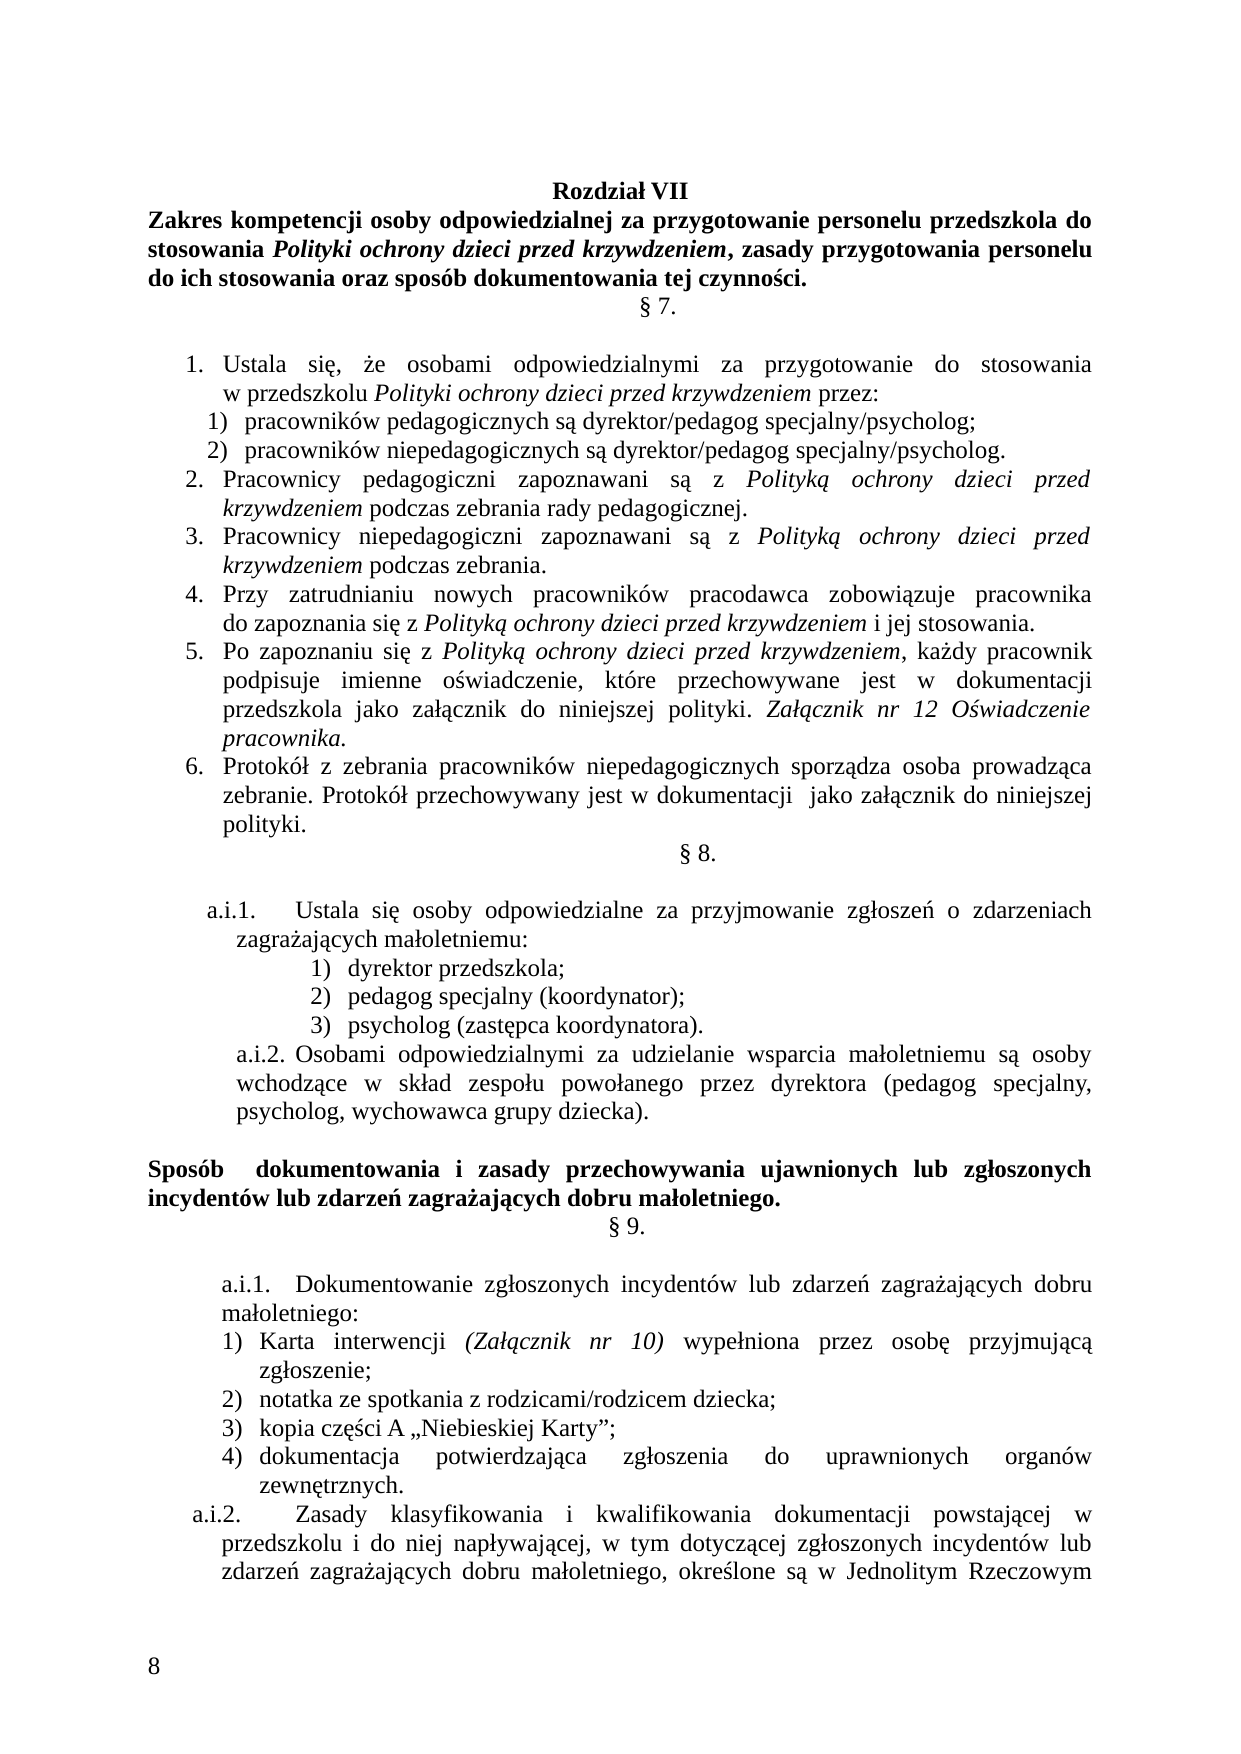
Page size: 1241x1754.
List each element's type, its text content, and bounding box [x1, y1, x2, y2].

list pracowników pedagogicznych są dyrektor/pedagog specjalny/psycholog; [207, 406, 1093, 435]
list Karta interwencji (Załącznik nr 10) wypełniona przez osobę przyjmującą zgłoszenie; [222, 1326, 1093, 1384]
text § 9. [333, 1211, 1093, 1240]
list Protokół z zebrania pracowników niepedagogicznych sporządza osoba prowadząca zebranie. Protokół przechowywany jest w dokumentacji jako załącznik do niniejszej polityki. [185, 751, 1093, 838]
list dokumentacja potwierdzająca zgłoszenia do uprawnionych organów zewnętrznych. [222, 1441, 1093, 1499]
list psycholog (zastępca koordynatora). [310, 1010, 1093, 1039]
list Ustala się osoby odpowiedzialne za przyjmowanie zgłoszeń o zdarzeniach zagrażających małoletniemu: [207, 895, 1093, 953]
list Po zapoznaniu się z Polityką ochrony dzieci przed krzywdzeniem, każdy pracownik podpisuje imienne oświadczenie, które przechowywane jest w dokumentacji przedszkola jako załącznik do niniejszej polityki. Załącznik nr 12 Oświadczenie pracownika. [185, 636, 1093, 751]
list § 8. [223, 838, 1093, 866]
text Sposób dokumentowania i zasady przechowywania ujawnionych lub zgłoszonych incydentów lub zdarzeń zagrażających dobru małoletniego. [148, 1154, 1093, 1211]
list Pracownicy niepedagogiczni zapoznawani są z Polityką ochrony dzieci przed krzywdzeniem podczas zebrania. [185, 521, 1093, 579]
text Rozdział VII [148, 176, 1093, 205]
list kopia części A „Niebieskiej Karty”; [222, 1413, 1093, 1441]
list pracowników niepedagogicznych są dyrektor/pedagog specjalny/psycholog. [207, 435, 1093, 464]
list Zasady klasyfikowania i kwalifikowania dokumentacji powstającej w przedszkolu i do niej napływającej, w tym dotyczącej zgłoszonych incydentów lub zdarzeń zagrażających dobru małoletniego, określone są w Jednolitym Rzeczowym [192, 1499, 1093, 1585]
list Osobami odpowiedzialnymi za udzielanie wsparcia małoletniemu są osoby wchodzące w skład zespołu powołanego przez dyrektora (pedagog specjalny, psycholog, wychowawca grupy dziecka). [236, 1039, 1093, 1125]
list dyrektor przedszkola; [310, 953, 1093, 981]
text Zakres kompetencji osoby odpowiedzialnej za przygotowanie personelu przedszkola do stosowania Polityki ochrony dzieci przed krzywdzeniem, zasady przygotowania personelu do ich stosowania oraz sposób dokumentowania tej czynności. [148, 205, 1093, 291]
list Ustala się, że osobami odpowiedzialnymi za przygotowanie do stosowania w przedszkolu Polityki ochrony dzieci przed krzywdzeniem przez: [185, 349, 1093, 406]
list Pracownicy pedagogiczni zapoznawani są z Polityką ochrony dzieci przed krzywdzeniem podczas zebrania rady pedagogicznej. [185, 464, 1093, 521]
list notatka ze spotkania z rodzicami/rodzicem dziecka; [222, 1384, 1093, 1413]
list § 7. [223, 291, 1093, 320]
list pedagog specjalny (koordynator); [310, 981, 1093, 1010]
list Dokumentowanie zgłoszonych incydentów lub zdarzeń zagrażających dobru małoletniego: [221, 1269, 1093, 1326]
list Przy zatrudnianiu nowych pracowników pracodawca zobowiązuje pracownika do zapoznania się z Polityką ochrony dzieci przed krzywdzeniem i jej stosowania. [185, 579, 1093, 636]
